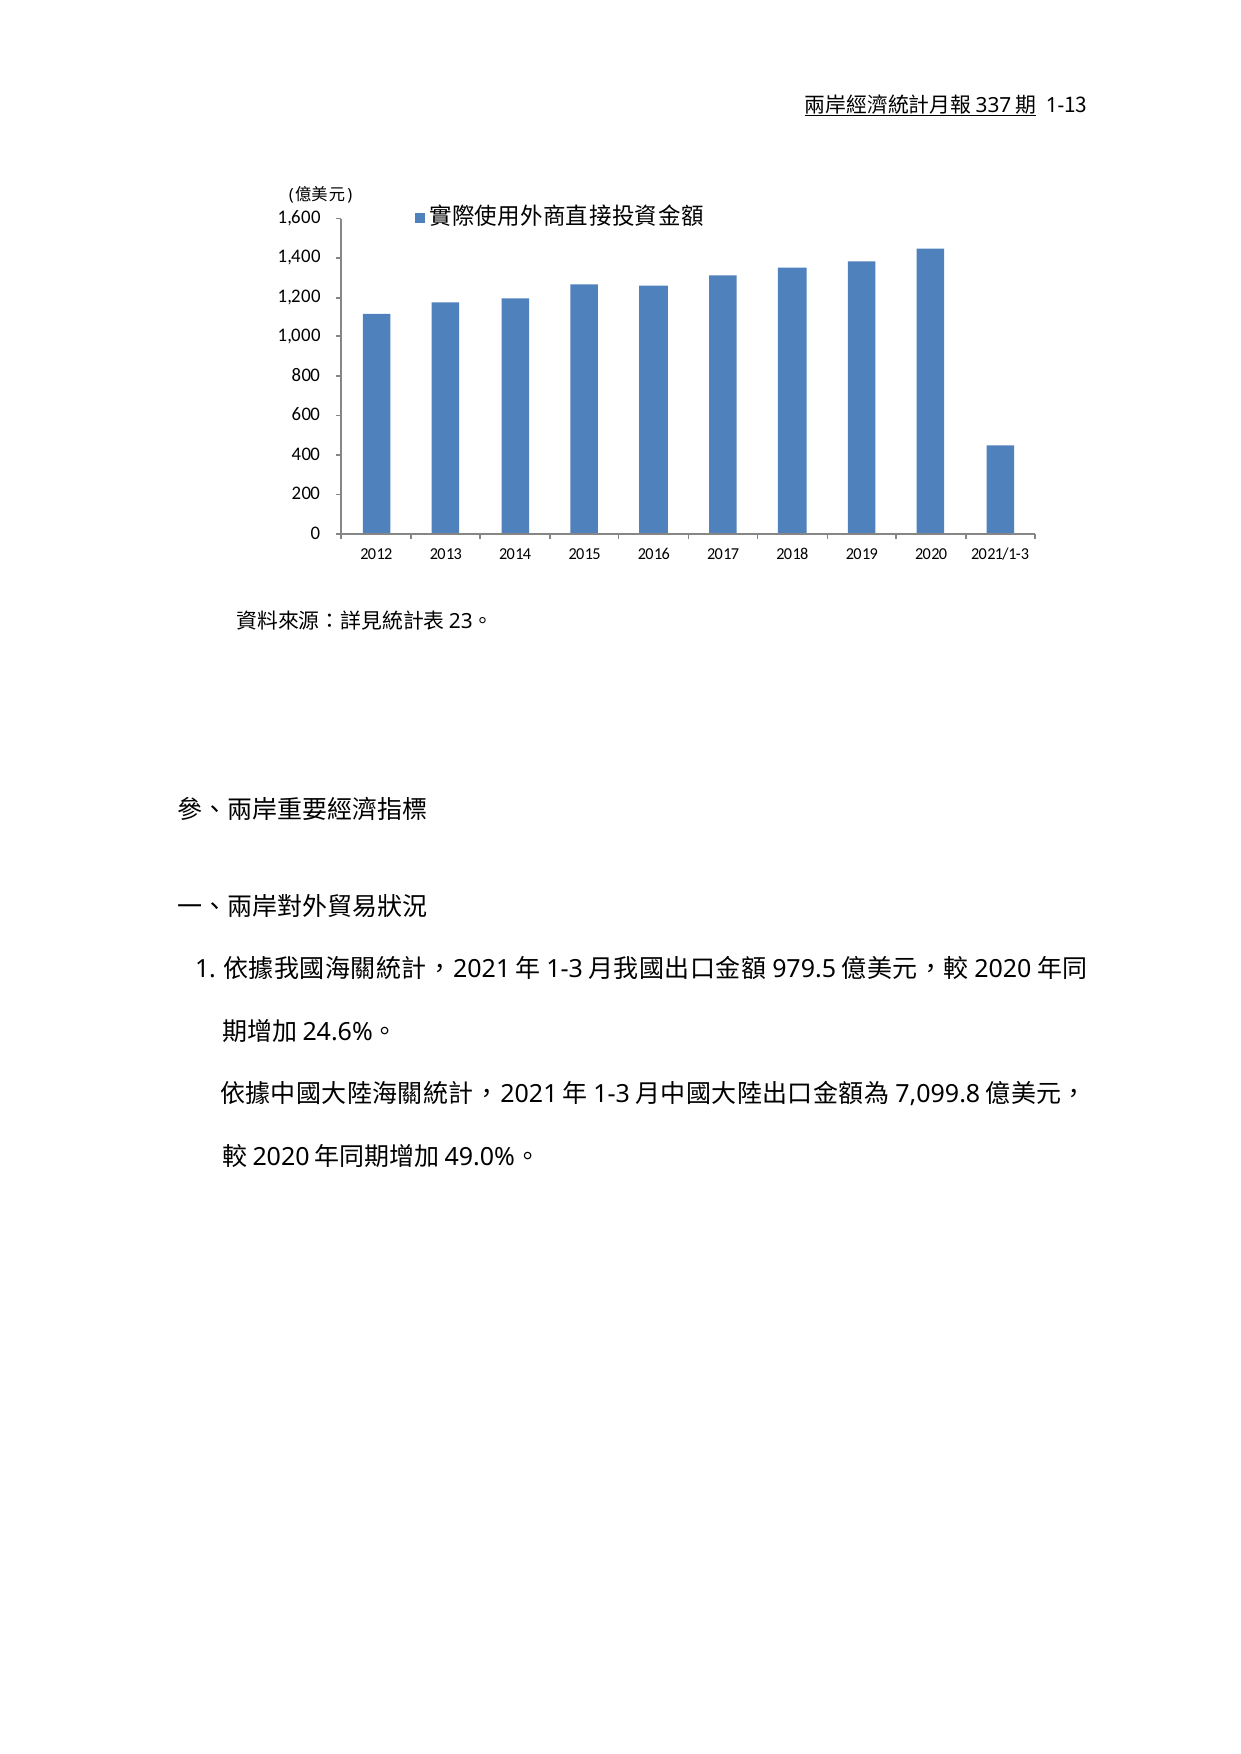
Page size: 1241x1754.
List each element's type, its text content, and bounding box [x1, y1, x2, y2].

text 1. 依據我國海關統計，2021年1-3月我國出口金額979.5億美元，較2020年同期增加24.6%。 [195, 925, 1087, 1050]
text 參、兩岸重要經濟指標 [177, 766, 1087, 828]
text 資料來源：詳見統計表23。 [177, 578, 1087, 641]
text 依據中國大陸海關統計，2021年1-3月中國大陸出口金額為7,099.8億美元，較2020年同期增加49.0%。 [220, 1050, 1087, 1175]
text 一、兩岸對外貿易狀況 [177, 862, 1087, 925]
